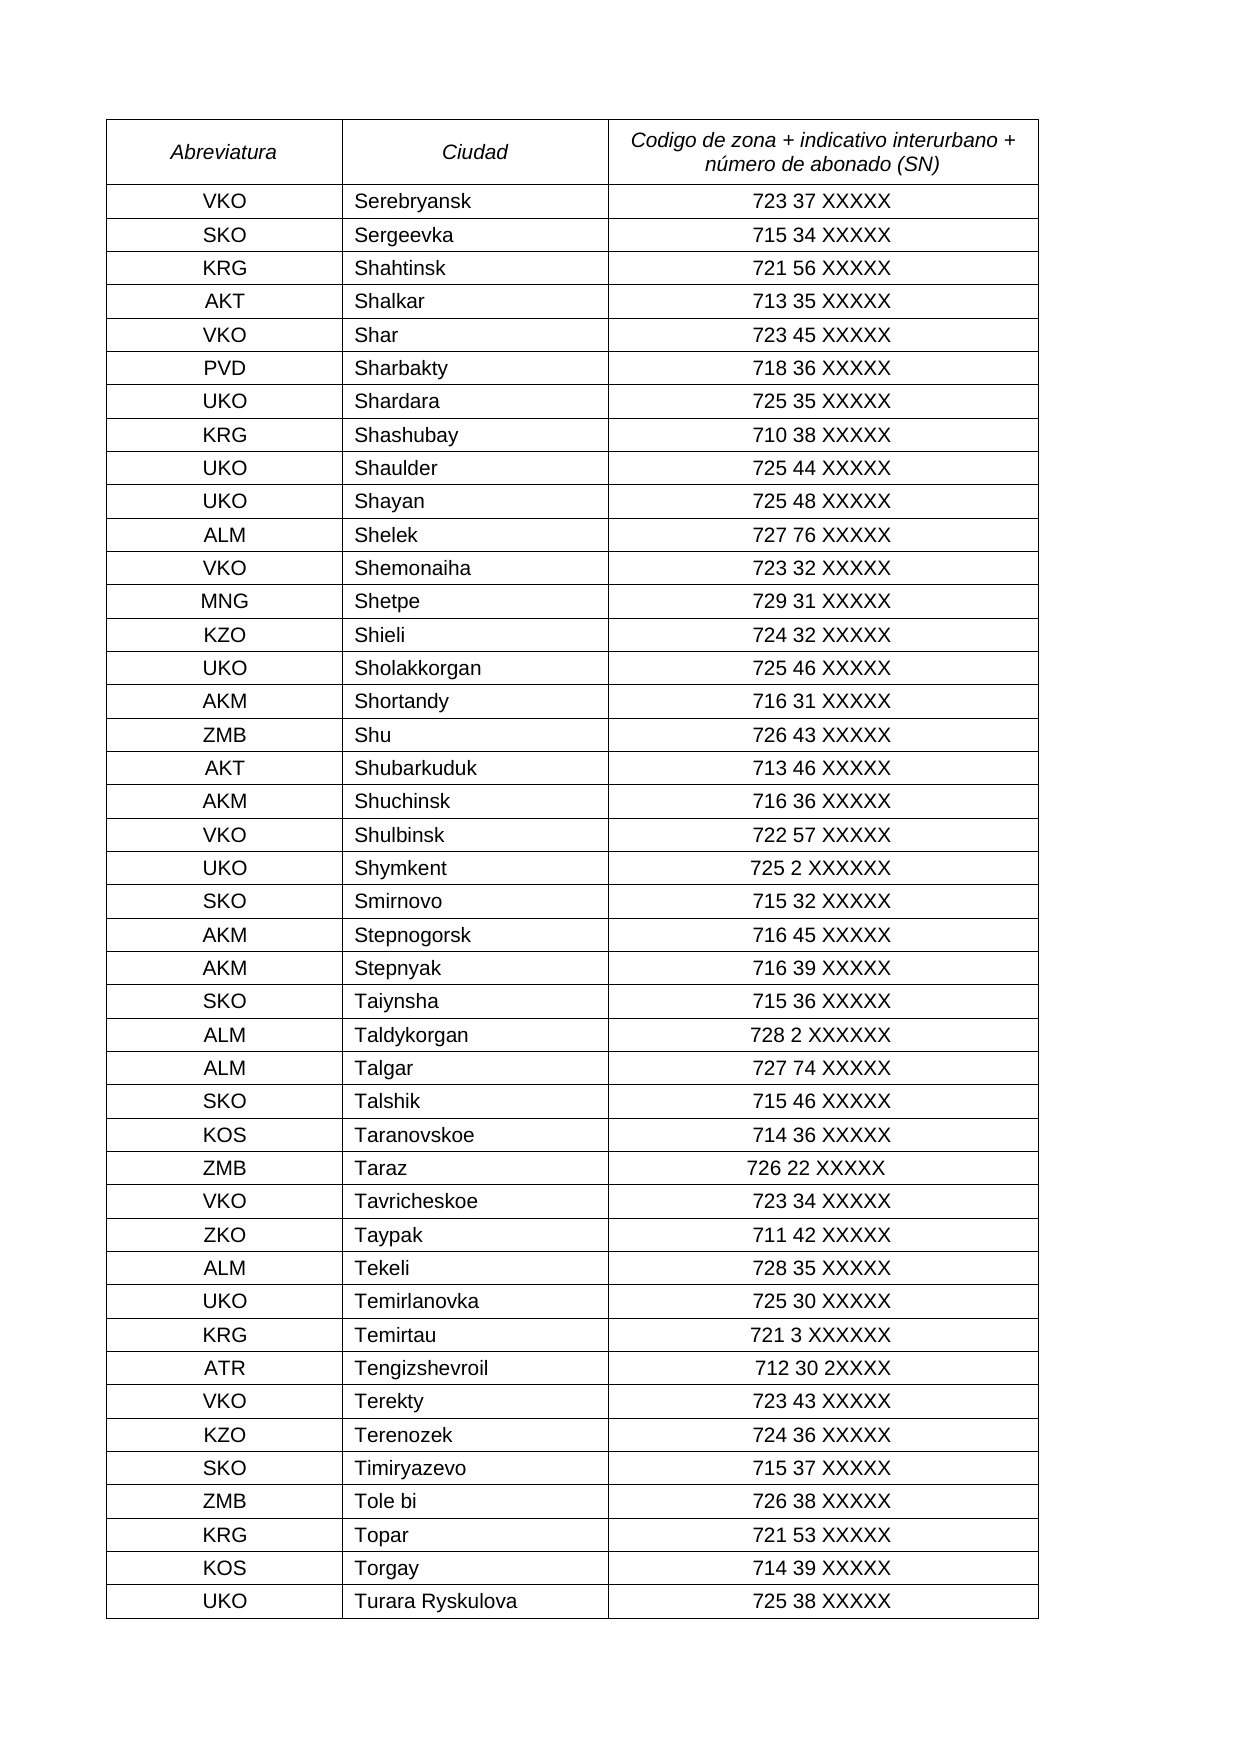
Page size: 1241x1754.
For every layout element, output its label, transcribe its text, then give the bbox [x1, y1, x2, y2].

table_cell VKO [107, 552, 342, 584]
table_cell 728 2 XXXXXX [609, 1019, 1038, 1051]
table_cell 725 48 XXXXX [609, 485, 1038, 517]
table_cell 725 46 XXXXX [609, 652, 1038, 684]
table_cell SKO [107, 885, 342, 917]
table_cell 725 38 XXXXX [609, 1585, 1038, 1617]
table_cell Sharbakty [343, 352, 608, 384]
table_cell UKO [107, 485, 342, 517]
table_cell 718 36 XXXXX [609, 352, 1038, 384]
table_cell 716 36 XXXXX [609, 785, 1038, 817]
table_cell Shardara [343, 385, 608, 417]
table_cell KRG [107, 419, 342, 451]
table_cell Shetpe [343, 585, 608, 617]
table_cell Shymkent [343, 852, 608, 884]
table_cell 729 31 XXXXX [609, 585, 1038, 617]
table_cell 721 3 XXXXXX [609, 1319, 1038, 1351]
table_cell 725 44 XXXXX [609, 452, 1038, 484]
table_cell KZO [107, 619, 342, 651]
table_cell Taiynsha [343, 985, 608, 1017]
table_cell Shar [343, 319, 608, 351]
table_cell Torgay [343, 1552, 608, 1584]
table_cell Taypak [343, 1219, 608, 1251]
table_cell Taldykorgan [343, 1019, 608, 1051]
table_cell 724 36 XXXXX [609, 1419, 1038, 1451]
table_cell 728 35 XXXXX [609, 1252, 1038, 1284]
table_cell KRG [107, 1319, 342, 1351]
table_cell ALM [107, 1052, 342, 1084]
table_cell Talshik [343, 1085, 608, 1117]
table_cell Smirnovo [343, 885, 608, 917]
table_cell Tekeli [343, 1252, 608, 1284]
table_cell AKM [107, 952, 342, 984]
table_cell VKO [107, 185, 342, 217]
table_cell Terenozek [343, 1419, 608, 1451]
table_cell SKO [107, 219, 342, 251]
table_cell 724 32 XXXXX [609, 619, 1038, 651]
table_cell Turara Ryskulova [343, 1585, 608, 1617]
table_cell 716 45 XXXXX [609, 919, 1038, 951]
table_header Ciudad [343, 120, 608, 184]
table_cell Sholakkorgan [343, 652, 608, 684]
table_cell Temirtau [343, 1319, 608, 1351]
table_cell 715 46 XXXXX [609, 1085, 1038, 1117]
table_cell Shalkar [343, 285, 608, 317]
table_cell KRG [107, 252, 342, 284]
table_cell Tole bi [343, 1485, 608, 1517]
table_cell 725 35 XXXXX [609, 385, 1038, 417]
table_cell Shayan [343, 485, 608, 517]
table_cell VKO [107, 319, 342, 351]
table_cell SKO [107, 985, 342, 1017]
table_cell Shemonaiha [343, 552, 608, 584]
table_cell Shaulder [343, 452, 608, 484]
table_cell 713 35 XXXXX [609, 285, 1038, 317]
table_cell 715 32 XXXXX [609, 885, 1038, 917]
table_cell ALM [107, 1252, 342, 1284]
table_cell AKT [107, 752, 342, 784]
table_cell 714 36 XXXXX [609, 1119, 1038, 1151]
table_cell Terekty [343, 1385, 608, 1417]
table_cell 716 39 XXXXX [609, 952, 1038, 984]
table_cell Shubarkuduk [343, 752, 608, 784]
table_cell 723 32 XXXXX [609, 552, 1038, 584]
table_cell Tengizshevroil [343, 1352, 608, 1384]
table_cell VKO [107, 1385, 342, 1417]
table_cell UKO [107, 652, 342, 684]
table_cell ZKO [107, 1219, 342, 1251]
table_cell Taranovskoe [343, 1119, 608, 1151]
table_cell 725 30 XXXXX [609, 1285, 1038, 1317]
table_cell Shieli [343, 619, 608, 651]
table_cell 722 57 XXXXX [609, 819, 1038, 851]
table_cell 723 43 XXXXX [609, 1385, 1038, 1417]
table_cell 727 76 XXXXX [609, 519, 1038, 551]
table_cell 723 37 XXXXX [609, 185, 1038, 217]
table_cell 711 42 XXXXX [609, 1219, 1038, 1251]
table_cell VKO [107, 819, 342, 851]
table_cell Shuchinsk [343, 785, 608, 817]
table_cell 712 30 2XXXX [609, 1352, 1038, 1384]
table_cell Serebryansk [343, 185, 608, 217]
table_cell ZMB [107, 1485, 342, 1517]
table_cell ALM [107, 519, 342, 551]
table_cell AKT [107, 285, 342, 317]
table_cell ATR [107, 1352, 342, 1384]
table_cell Stepnogorsk [343, 919, 608, 951]
table_cell KOS [107, 1552, 342, 1584]
table_cell KRG [107, 1519, 342, 1551]
table_cell 726 43 XXXXX [609, 719, 1038, 751]
table_header Abreviatura [107, 120, 342, 184]
table_cell SKO [107, 1085, 342, 1117]
table_cell UKO [107, 1585, 342, 1617]
table_cell SKO [107, 1452, 342, 1484]
table_cell MNG [107, 585, 342, 617]
table_cell ZMB [107, 1152, 342, 1184]
table_cell 725 2 XXXXXX [609, 852, 1038, 884]
table_cell 723 45 XXXXX [609, 319, 1038, 351]
table_cell AKM [107, 685, 342, 717]
table_cell 726 22 XXXXX [609, 1152, 1038, 1184]
table_cell Timiryazevo [343, 1452, 608, 1484]
table_cell ZMB [107, 719, 342, 751]
table_cell VKO [107, 1185, 342, 1217]
table_cell Sergeevka [343, 219, 608, 251]
table_cell ALM [107, 1019, 342, 1051]
table_header Codigo de zona + indicativo interurbano + número de abonado (SN) [609, 120, 1038, 184]
table_cell KOS [107, 1119, 342, 1151]
table_cell UKO [107, 452, 342, 484]
table_cell 723 34 XXXXX [609, 1185, 1038, 1217]
table_cell 715 34 XXXXX [609, 219, 1038, 251]
table_cell Shulbinsk [343, 819, 608, 851]
table_cell KZO [107, 1419, 342, 1451]
table_cell UKO [107, 852, 342, 884]
table_cell UKO [107, 385, 342, 417]
table_cell 714 39 XXXXX [609, 1552, 1038, 1584]
table_cell 721 53 XXXXX [609, 1519, 1038, 1551]
table_cell 710 38 XXXXX [609, 419, 1038, 451]
table_cell 715 37 XXXXX [609, 1452, 1038, 1484]
table_cell Taraz [343, 1152, 608, 1184]
table_cell Topar [343, 1519, 608, 1551]
table_cell 727 74 XXXXX [609, 1052, 1038, 1084]
table_cell Shu [343, 719, 608, 751]
table_cell 713 46 XXXXX [609, 752, 1038, 784]
table_cell PVD [107, 352, 342, 384]
table_cell 716 31 XXXXX [609, 685, 1038, 717]
table_cell 721 56 XXXXX [609, 252, 1038, 284]
table_cell 726 38 XXXXX [609, 1485, 1038, 1517]
table_cell Tavricheskoe [343, 1185, 608, 1217]
table_cell Shortandy [343, 685, 608, 717]
table_cell 715 36 XXXXX [609, 985, 1038, 1017]
table_cell AKM [107, 785, 342, 817]
table_cell Shahtinsk [343, 252, 608, 284]
table_cell Stepnyak [343, 952, 608, 984]
table_cell Shashubay [343, 419, 608, 451]
table_cell AKM [107, 919, 342, 951]
table_cell Temirlanovka [343, 1285, 608, 1317]
table_cell Shelek [343, 519, 608, 551]
table_cell Talgar [343, 1052, 608, 1084]
table_cell UKO [107, 1285, 342, 1317]
